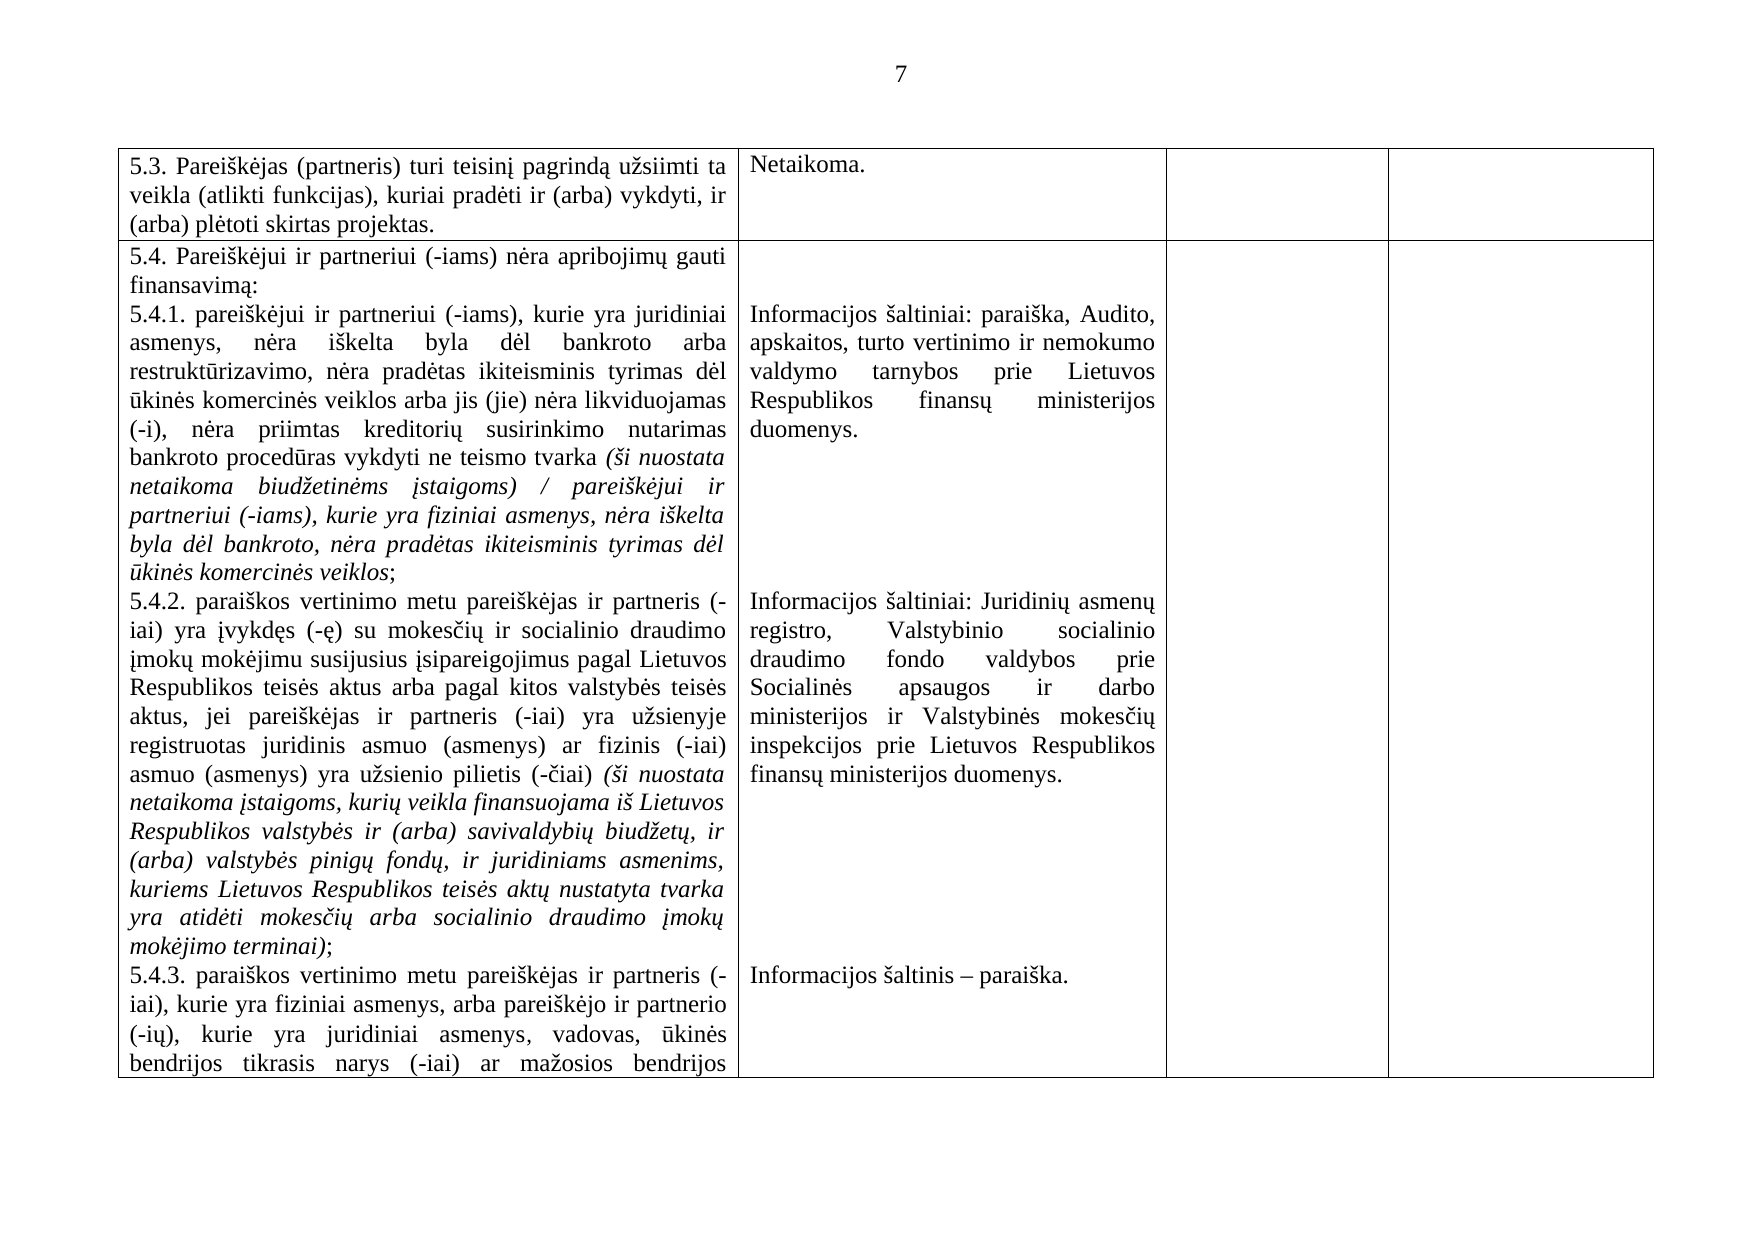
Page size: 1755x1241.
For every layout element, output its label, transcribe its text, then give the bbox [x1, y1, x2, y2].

table_cell [1389, 241, 1653, 1077]
table_cell [1167, 149, 1388, 240]
table_cell 5.3. Pareiškėjas (partneris) turi teisinį pagrindą užsiimti ta veikla (atlikti funkcijas), kuriai pradėti ir (arba) vykdyti, ir (arba) plėtoti skirtas projektas. [119, 149, 738, 240]
table_cell 5.4. Pareiškėjui ir partneriui (-iams) nėra apribojimų gauti finansavimą: 5.4.1. pareiškėjui ir partneriui (-iams), kurie yra juridiniai asmenys, nėra iškelta byla dėl bankroto arba restruktūrizavimo, nėra pradėtas ikiteisminis tyrimas dėl ūkinės komercinės veiklos arba jis (jie) nėra likviduojamas (-i), nėra priimtas kreditorių susirinkimo nutarimas bankroto procedūras vykdyti ne teismo tvarka (ši nuostata netaikoma biudžetinėms įstaigoms) / pareiškėjui ir partneriui (-iams), kurie yra fiziniai asmenys, nėra iškelta byla dėl bankroto, nėra pradėtas ikiteisminis tyrimas dėl ūkinės komercinės veiklos; 5.4.2. paraiškos vertinimo metu pareiškėjas ir partneris (-iai) yra įvykdęs (-ę) su mokesčių ir socialinio draudimo įmokų mokėjimu susijusius įsipareigojimus pagal Lietuvos Respublikos teisės aktus arba pagal kitos valstybės teisės aktus, jei pareiškėjas ir partneris (-iai) yra užsienyje registruotas juridinis asmuo (asmenys) ar fizinis (-iai) asmuo (asmenys) yra užsienio pilietis (-čiai) (ši nuostata netaikoma įstaigoms, kurių veikla finansuojama iš Lietuvos Respublikos valstybės ir (arba) savivaldybių biudžetų, ir (arba) valstybės pinigų fondų, ir juridiniams asmenims, kuriems Lietuvos Respublikos teisės aktų nustatyta tvarka yra atidėti mokesčių arba socialinio draudimo įmokų mokėjimo terminai); 5.4.3. paraiškos vertinimo metu pareiškėjas ir partneris (-iai), kurie yra fiziniai asmenys, arba pareiškėjo ir partnerio (-ių), kurie yra juridiniai asmenys, vadovas, ūkinės bendrijos tikrasis narys (-iai) ar mažosios bendrijos [119, 241, 738, 1077]
table_cell Informacijos šaltiniai: paraiška, Audito, apskaitos, turto vertinimo ir nemokumo valdymo tarnybos prie Lietuvos Respublikos finansų ministerijos duomenys. Informacijos šaltiniai: Juridinių asmenų registro, Valstybinio socialinio draudimo fondo valdybos prie Socialinės apsaugos ir darbo ministerijos ir Valstybinės mokesčių inspekcijos prie Lietuvos Respublikos finansų ministerijos duomenys. Informacijos šaltinis – paraiška. [739, 241, 1166, 1077]
table_cell [1389, 149, 1653, 240]
table_cell [1167, 241, 1388, 1077]
table_cell Netaikoma. [739, 149, 1166, 240]
